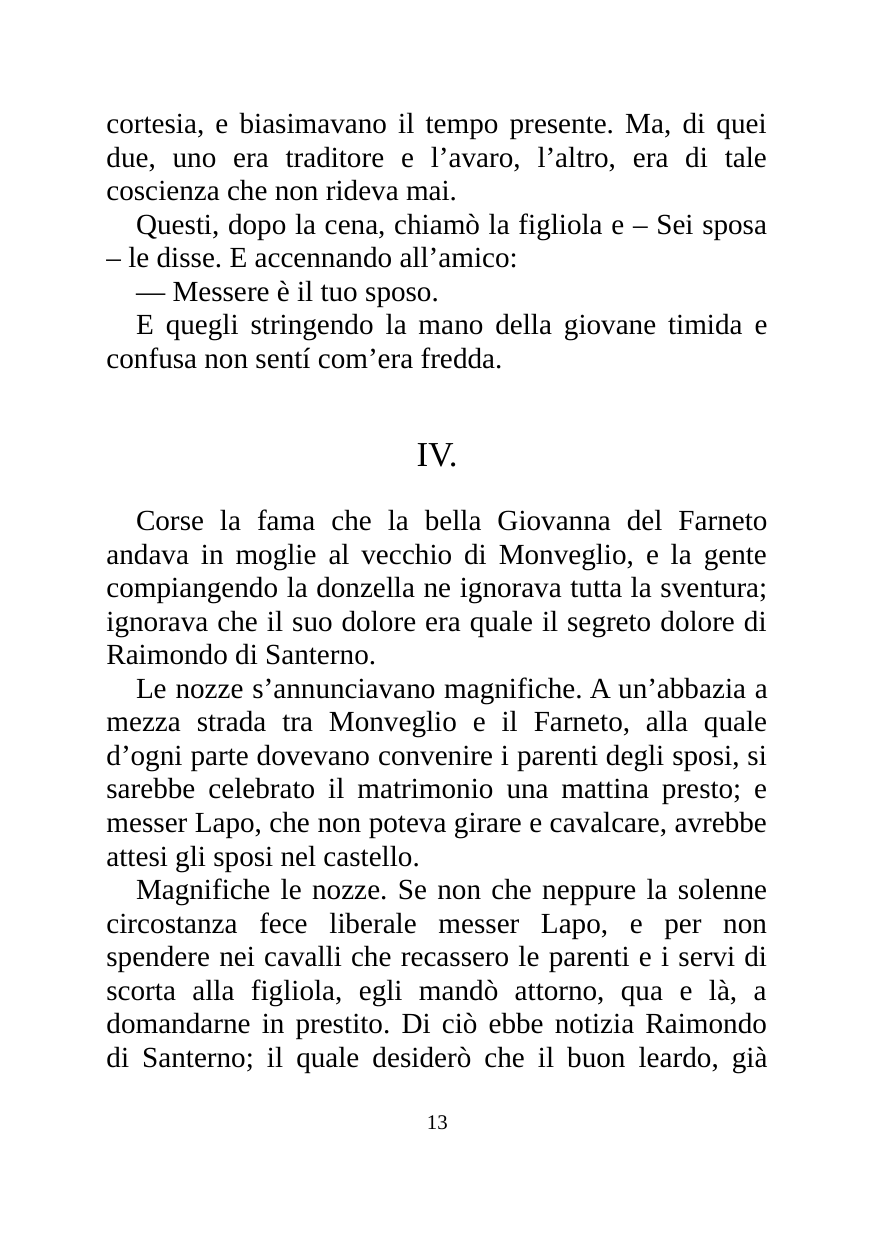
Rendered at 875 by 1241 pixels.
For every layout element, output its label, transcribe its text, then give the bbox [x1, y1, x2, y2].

text — Messere è il tuo sposo. [106, 274, 768, 307]
text Corse la fama che la bella Giovanna del Farneto andava in moglie al vecchio di Monveglio, e la gente compiangendo la donzella ne ignorava tutta la sventura; ignorava che il suo dolore era quale il segreto dolore di Raimondo di Santerno. [106, 503, 768, 671]
text Questi, dopo la cena, chiamò la figliola e – Sei sposa – le disse. E accennando all’amico: [106, 207, 768, 274]
text E quegli stringendo la mano della giovane timida e confusa non sentí com’era fredda. [106, 307, 768, 374]
text cortesia, e biasimavano il tempo presente. Ma, di quei due, uno era traditore e l’avaro, l’altro, era di tale coscienza che non rideva mai. [106, 106, 768, 207]
text Magnifiche le nozze. Se non che neppure la solenne circostanza fece liberale messer Lapo, e per non spendere nei cavalli che recassero le parenti e i servi di scorta alla figliola, egli mandò attorno, qua e là, a domandarne in prestito. Di ciò ebbe notizia Raimondo di Santerno; il quale desiderò che il buon leardo, già [106, 872, 768, 1073]
subtitle IV. [106, 434, 768, 474]
text Le nozze s’annunciavano magnifiche. A un’abbazia a mezza strada tra Monveglio e il Farneto, alla quale d’ogni parte dovevano convenire i parenti degli sposi, si sarebbe celebrato il matrimonio una mattina presto; e messer Lapo, che non poteva girare e cavalcare, avrebbe attesi gli sposi nel castello. [106, 671, 768, 872]
